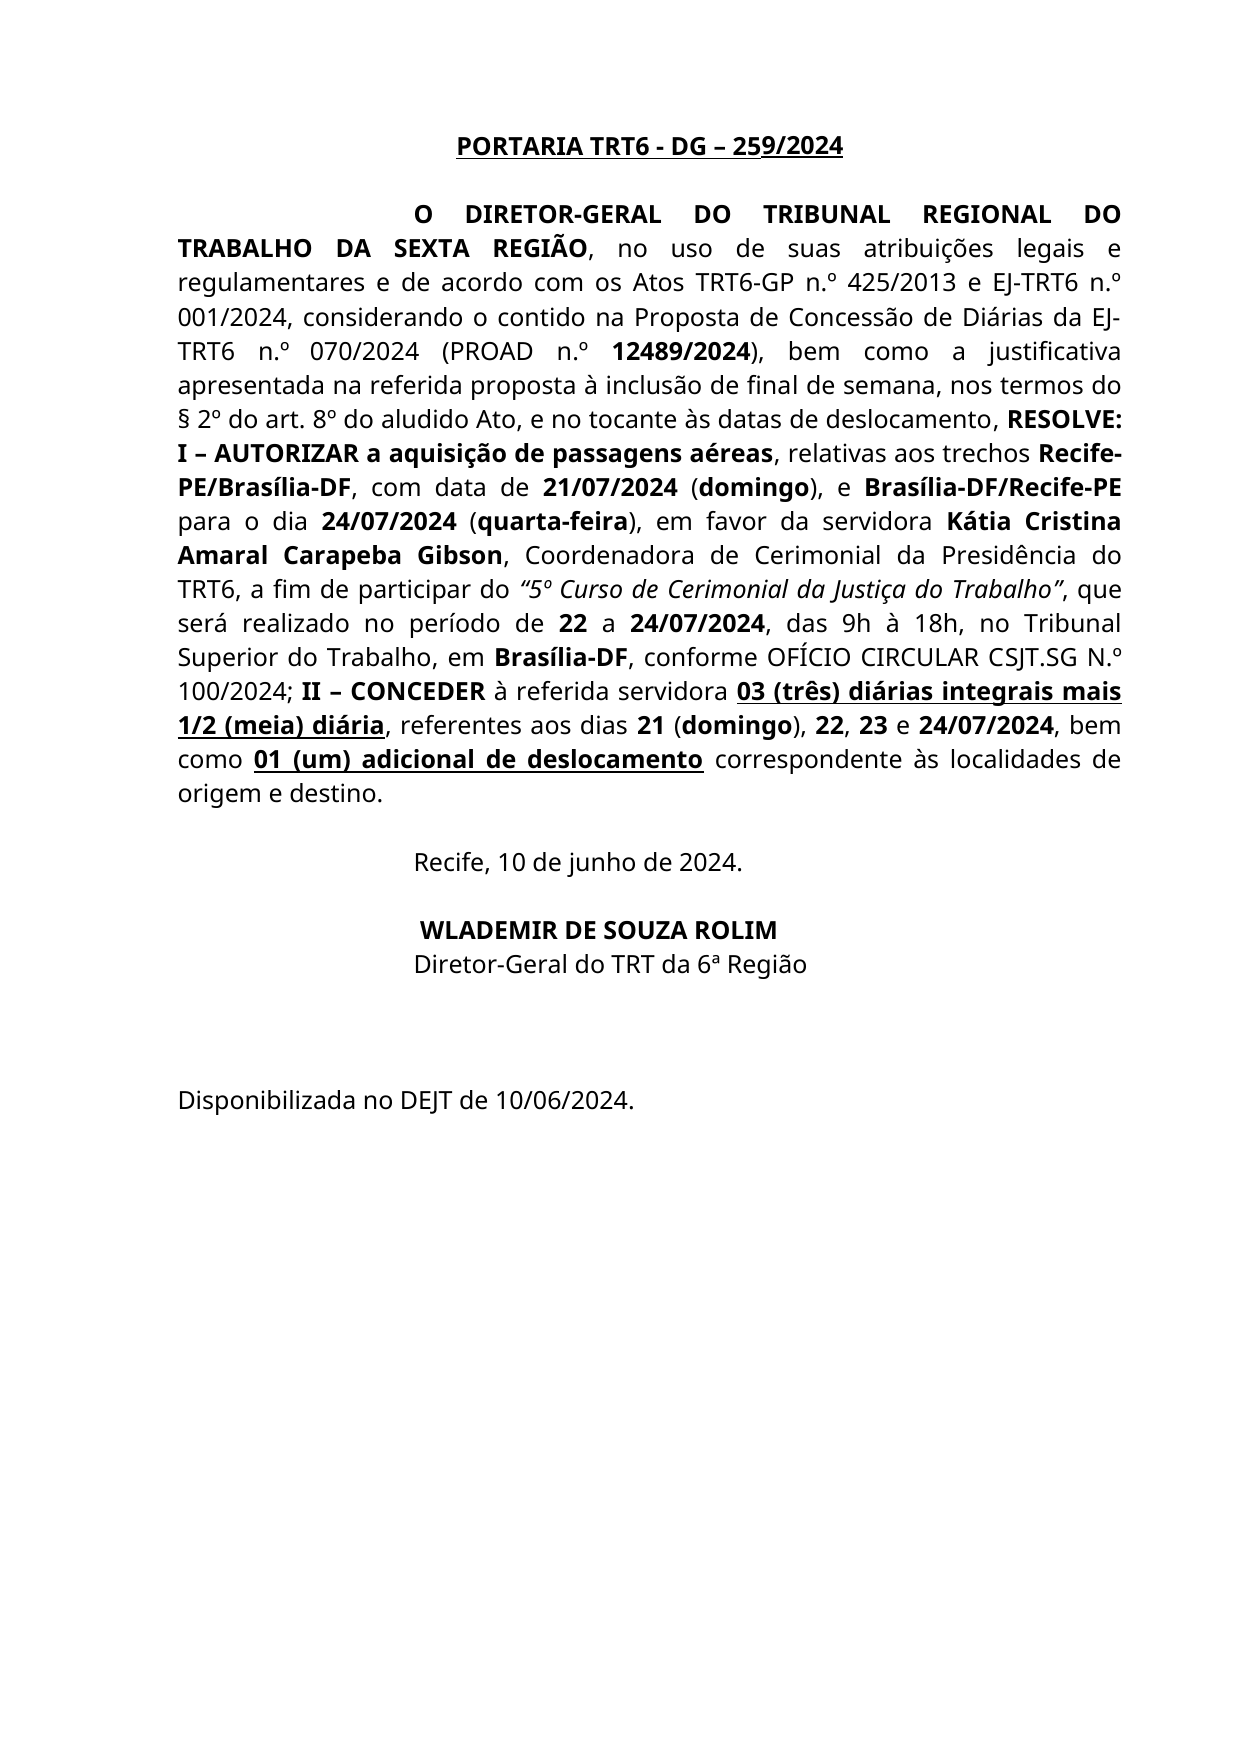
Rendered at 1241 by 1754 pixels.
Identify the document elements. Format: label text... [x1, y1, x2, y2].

subtitle Disponibilizada no DEJT de 10/06/2024. [177, 1083, 1122, 1117]
subtitle PORTARIA TRT6 - DG – 259/2024 [177, 127, 1122, 163]
subtitle Recife, 10 de junho de 2024. [177, 844, 1122, 878]
subtitle WLADEMIR DE SOUZA ROLIM [413, 912, 1122, 946]
subtitle Diretor-Geral do TRT da 6ª Região [177, 946, 1122, 980]
subtitle O DIRETOR-GERAL DO TRIBUNAL REGIONAL DO TRABALHO DA SEXTA REGIÃO, no uso de suas atribuições legais e regulamentares e de acordo com os Atos TRT6-GP n.º 425/2013 e EJ-TRT6 n.º 001/2024, considerando o contido na Proposta de Concessão de Diárias da EJ-TRT6 n.º 070/2024 (PROAD n.º 12489/2024), bem como a justificativa apresentada na referida proposta à inclusão de final de semana, nos termos do § 2º do art. 8º do aludido Ato, e no tocante às datas de deslocamento, RESOLVE: I – AUTORIZAR a aquisição de passagens aéreas, relativas aos trechos Recife-PE/Brasília-DF, com data de 21/07/2024 (domingo), e Brasília-DF/Recife-PE para o dia 24/07/2024 (quarta-feira), em favor da servidora Kátia Cristina Amaral Carapeba Gibson, Coordenadora de Cerimonial da Presidência do TRT6, a fim de participar do “5º Curso de Cerimonial da Justiça do Trabalho”, que será realizado no período de 22 a 24/07/2024, das 9h à 18h, no Tribunal Superior do Trabalho, em Brasília-DF, conforme OFÍCIO CIRCULAR CSJT.SG N.º 100/2024; II – CONCEDER à referida servidora 03 (três) diárias integrais mais 1/2 (meia) diária, referentes aos dias 21 (domingo), 22, 23 e 24/07/2024, bem como 01 (um) adicional de deslocamento correspondente às localidades de origem e destino. [177, 197, 1122, 810]
